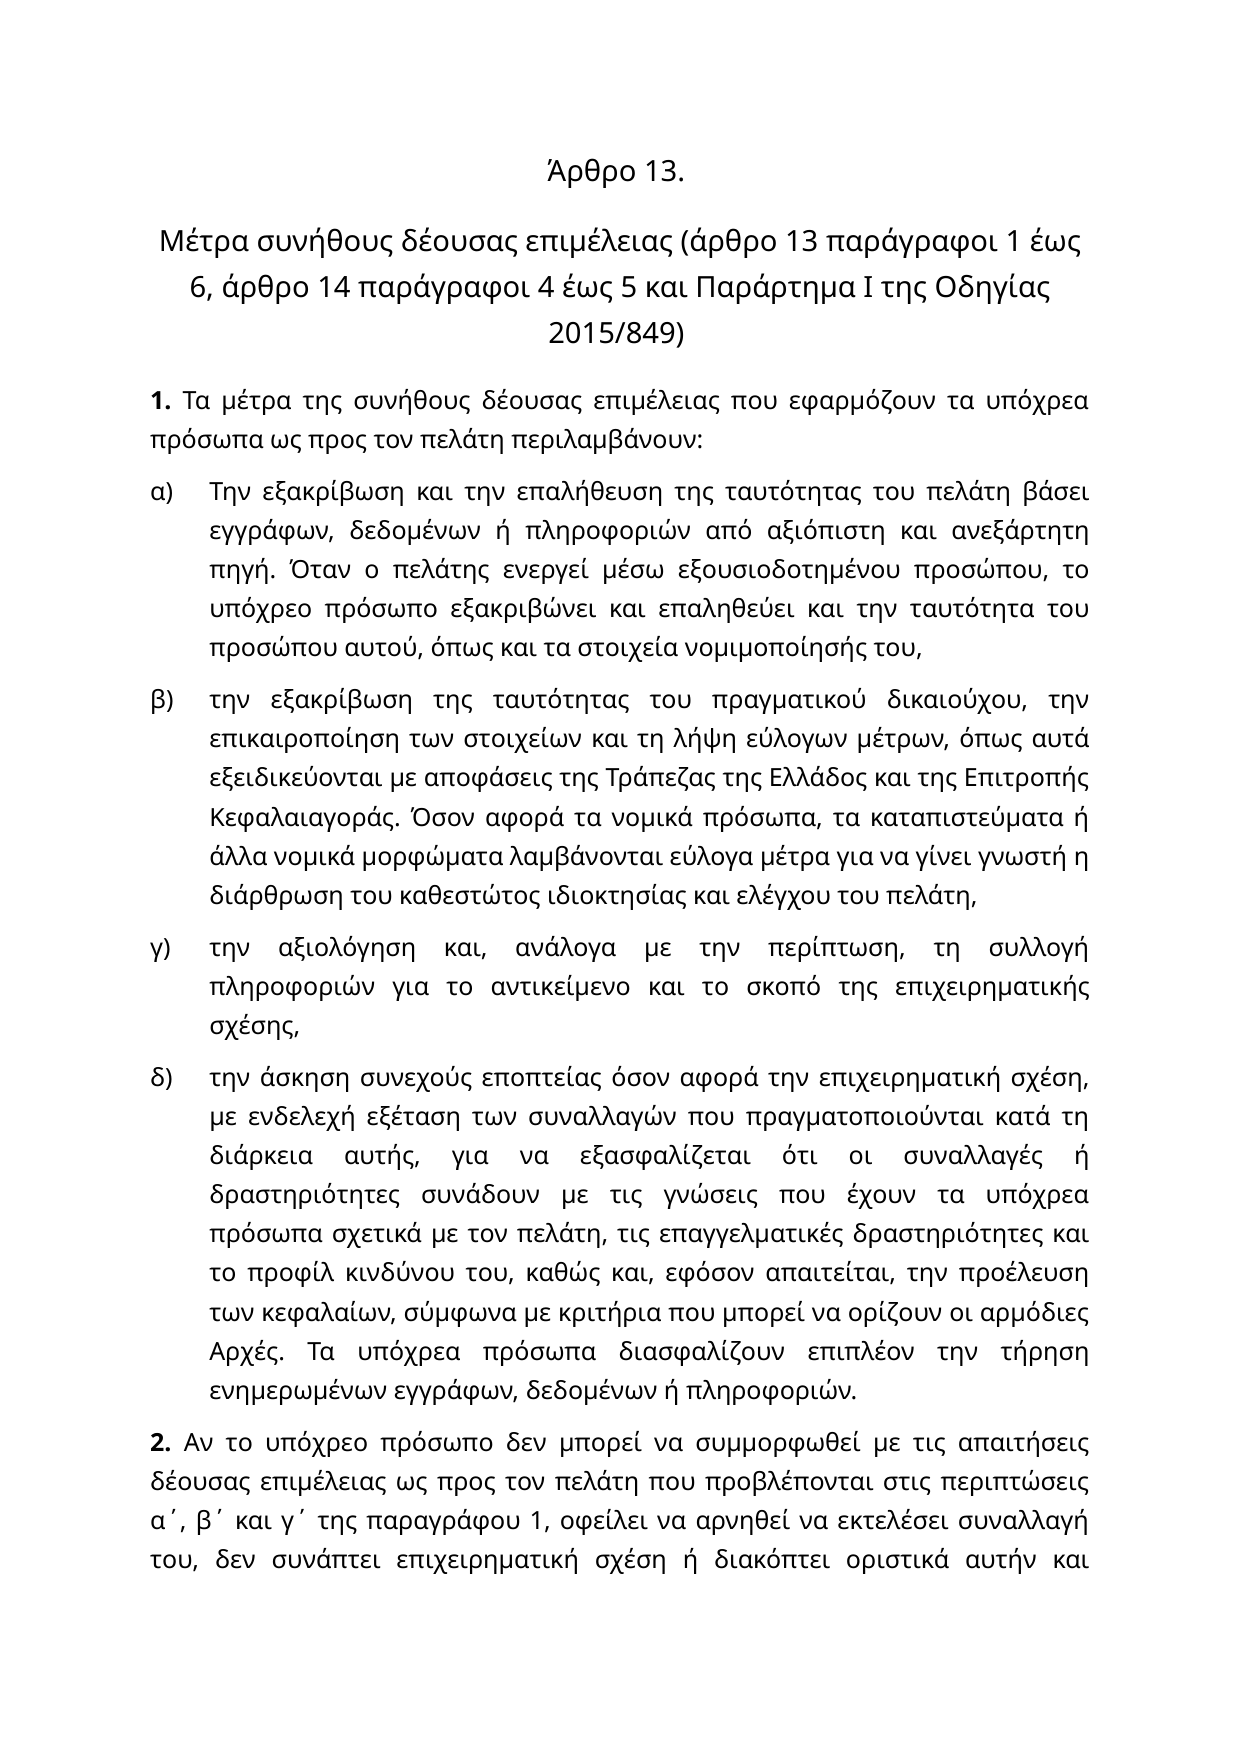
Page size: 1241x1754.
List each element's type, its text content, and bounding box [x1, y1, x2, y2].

text 1. Τα μέτρα της συνήθους δέουσας επιμέλειας που εφαρμόζουν τα υπόχρεα πρόσωπα ως προς τον πελάτη περιλαμβάνουν: [150, 382, 1090, 456]
subtitle Άρθρο 13. [150, 150, 1090, 190]
text 2. Αν το υπόχρεο πρόσωπο δεν μπορεί να συμμορφωθεί με τις απαιτήσεις δέουσας επιμέλειας ως προς τον πελάτη που προβλέπονται στις περιπτώσεις α΄, β΄ και γ΄ της παραγράφου 1, οφείλει να αρνηθεί να εκτελέσει συναλλαγή του, δεν συνάπτει επιχειρηματική σχέση ή διακόπτει οριστικά αυτήν και [150, 1424, 1090, 1576]
list β) την εξακρίβωση της ταυτότητας του πραγματικού δικαιούχου, την επικαιροποίηση των στοιχείων και τη λήψη εύλογων μέτρων, όπως αυτά εξειδικεύονται με αποφάσεις της Τράπεζας της Ελλάδος και της Επιτροπής Κεφαλαιαγοράς. Όσον αφορά τα νομικά πρόσωπα, τα καταπιστεύματα ή άλλα νομικά μορφώματα λαμβάνονται εύλογα μέτρα για να γίνει γνωστή η διάρθρωση του καθεστώτος ιδιοκτησίας και ελέγχου του πελάτη, [150, 682, 1090, 912]
list α) Την εξακρίβωση και την επαλήθευση της ταυτότητας του πελάτη βάσει εγγράφων, δεδομένων ή πληροφοριών από αξιόπιστη και ανεξάρτητη πηγή. Όταν ο πελάτης ενεργεί μέσω εξουσιοδοτημένου προσώπου, το υπόχρεο πρόσωπο εξακριβώνει και επαληθεύει και την ταυτότητα του προσώπου αυτού, όπως και τα στοιχεία νομιμοποίησής του, [150, 473, 1090, 664]
subtitle Μέτρα συνήθους δέουσας επιμέλειας (άρθρο 13 παράγραφοι 1 έως 6, άρθρο 14 παράγραφοι 4 έως 5 και Παράρτημα I της Οδηγίας 2015/849) [150, 221, 1090, 352]
list γ) την αξιολόγηση και, ανάλογα με την περίπτωση, τη συλλογή πληροφοριών για το αντικείμενο και το σκοπό της επιχειρηματικής σχέσης, [150, 929, 1090, 1042]
list δ) την άσκηση συνεχούς εποπτείας όσον αφορά την επιχειρηματική σχέση, με ενδελεχή εξέταση των συναλλαγών που πραγματοποιούνται κατά τη διάρκεια αυτής, για να εξασφαλίζεται ότι οι συναλλαγές ή δραστηριότητες συνάδουν με τις γνώσεις που έχουν τα υπόχρεα πρόσωπα σχετικά με τον πελάτη, τις επαγγελματικές δραστηριότητες και το προφίλ κινδύνου του, καθώς και, εφόσον απαιτείται, την προέλευση των κεφαλαίων, σύμφωνα με κριτήρια που μπορεί να ορίζουν οι αρμόδιες Αρχές. Τα υπόχρεα πρόσωπα διασφαλίζουν επιπλέον την τήρηση ενημερωμένων εγγράφων, δεδομένων ή πληροφοριών. [150, 1059, 1090, 1407]
